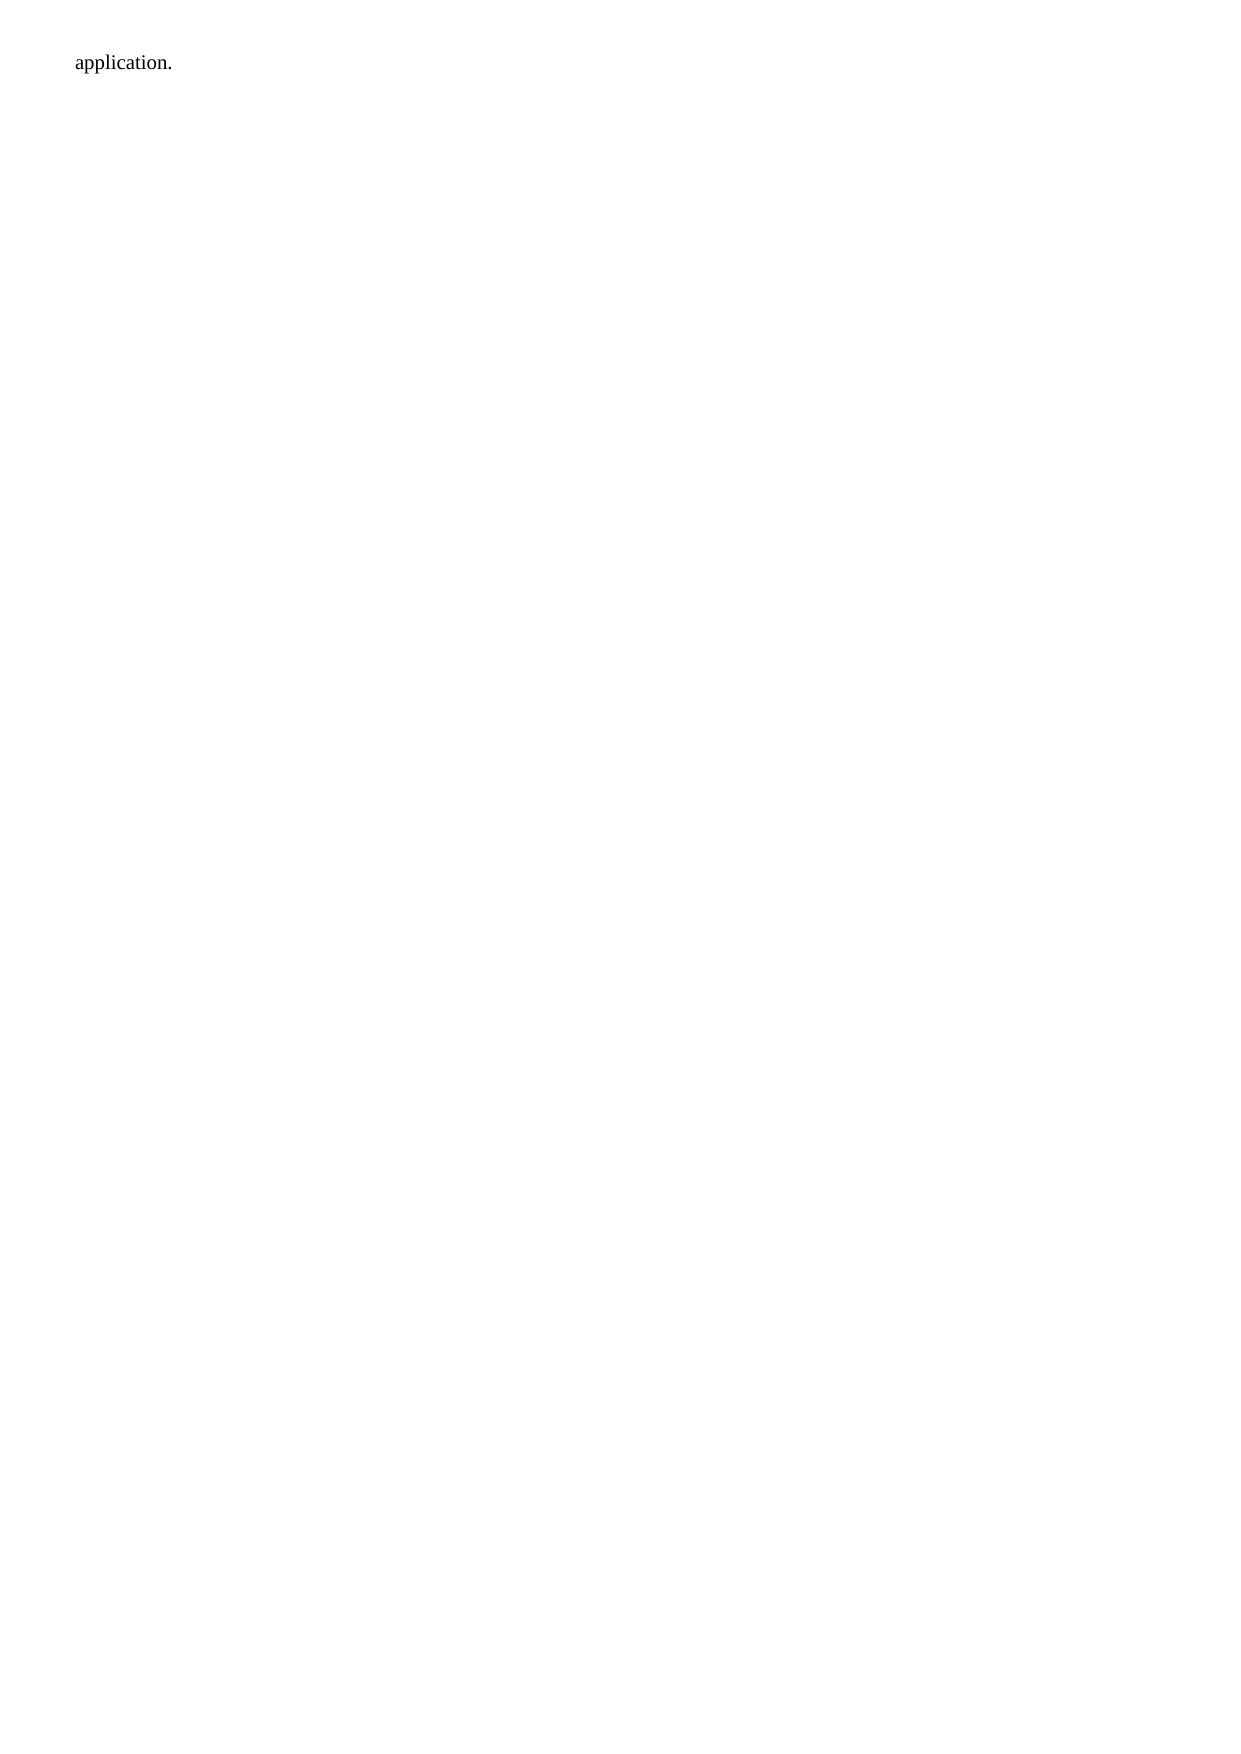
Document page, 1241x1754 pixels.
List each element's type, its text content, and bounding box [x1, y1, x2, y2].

text application. [59, 53, 1181, 74]
